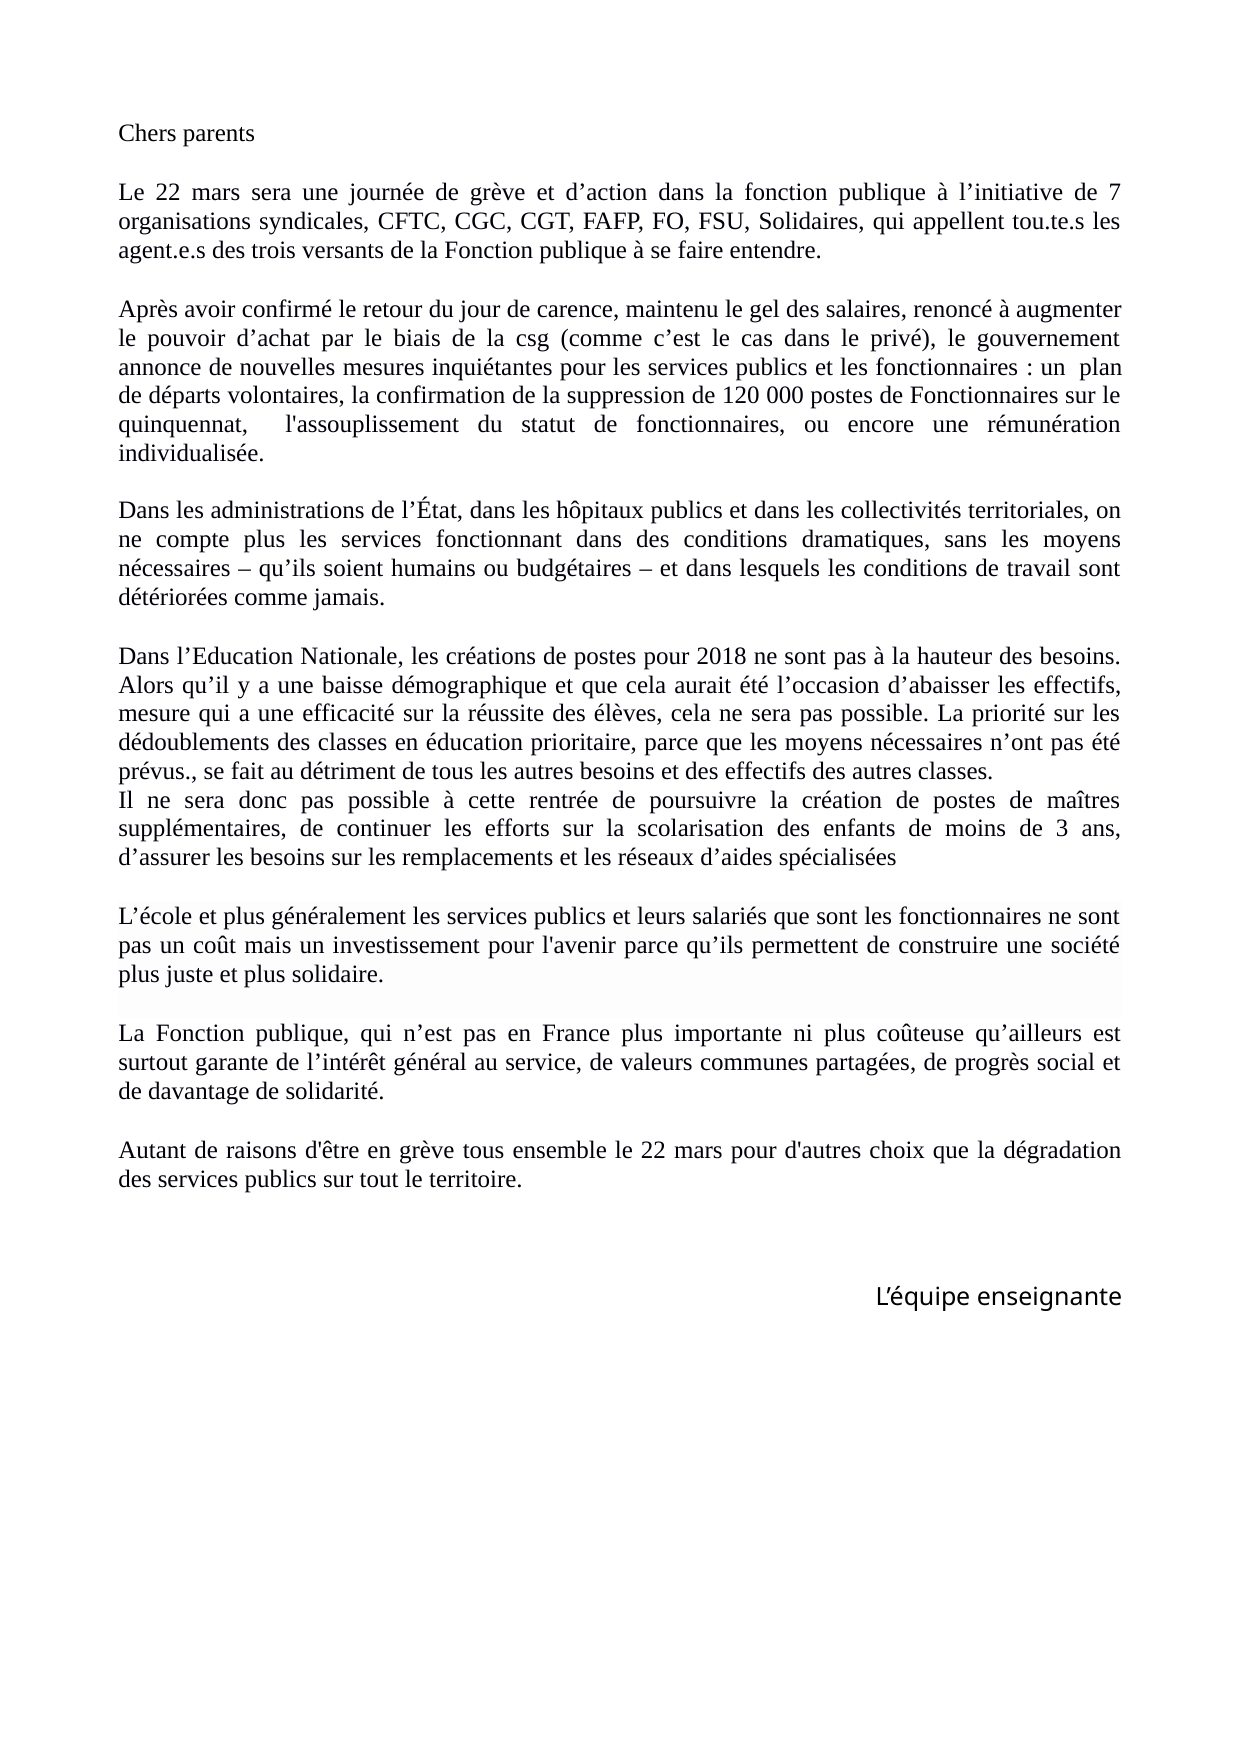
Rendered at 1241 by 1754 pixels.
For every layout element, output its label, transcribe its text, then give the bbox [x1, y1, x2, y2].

text La Fonction publique, qui n’est pas en France plus importante ni plus coûteuse qu’ailleurs est surtout garante de l’intérêt général au service, de valeurs communes partagées, de progrès social et de davantage de solidarité. [118, 1018, 1122, 1104]
text L’école et plus généralement les services publics et leurs salariés que sont les fonctionnaires ne sont pas un coût mais un investissement pour l'avenir parce qu’ils permettent de construire une société plus juste et plus solidaire. [118, 901, 1122, 988]
text Après avoir confirmé le retour du jour de carence, maintenu le gel des salaires, renoncé à augmenter le pouvoir d’achat par le biais de la csg (comme c’est le cas dans le privé), le gouvernement annonce de nouvelles mesures inquiétantes pour les services publics et les fonctionnaires : un plan de départs volontaires, la confirmation de la suppression de 120 000 postes de Fonctionnaires sur le quinquennat, l'assouplissement du statut de fonctionnaires, ou encore une rémunération individualisée. [118, 294, 1122, 467]
text Autant de raisons d'être en grève tous ensemble le 22 mars pour d'autres choix que la dégradation des services publics sur tout le territoire. [118, 1135, 1122, 1192]
text Il ne sera donc pas possible à cette rentrée de poursuivre la création de postes de maîtres supplémentaires, de continuer les efforts sur la scolarisation des enfants de moins de 3 ans, d’assurer les besoins sur les remplacements et les réseaux d’aides spécialisées [118, 785, 1122, 871]
text L’équipe enseignante [118, 1279, 1122, 1313]
text Chers parents [118, 118, 1122, 147]
text Dans l’Education Nationale, les créations de postes pour 2018 ne sont pas à la hauteur des besoins. Alors qu’il y a une baisse démographique et que cela aurait été l’occasion d’abaisser les effectifs, mesure qui a une efficacité sur la réussite des élèves, cela ne sera pas possible. La priorité sur les dédoublements des classes en éducation prioritaire, parce que les moyens nécessaires n’ont pas été prévus., se fait au détriment de tous les autres besoins et des effectifs des autres classes. [118, 641, 1122, 785]
text Dans les administrations de l’État, dans les hôpitaux publics et dans les collectivités territoriales, on ne compte plus les services fonctionnant dans des conditions dramatiques, sans les moyens nécessaires – qu’ils soient humains ou budgétaires – et dans lesquels les conditions de travail sont détériorées comme jamais. [118, 495, 1122, 610]
text Le 22 mars sera une journée de grève et d’action dans la fonction publique à l’initiative de 7 organisations syndicales, CFTC, CGC, CGT, FAFP, FO, FSU, Solidaires, qui appellent tou.te.s les agent.e.s des trois versants de la Fonction publique à se faire entendre. [118, 177, 1122, 264]
